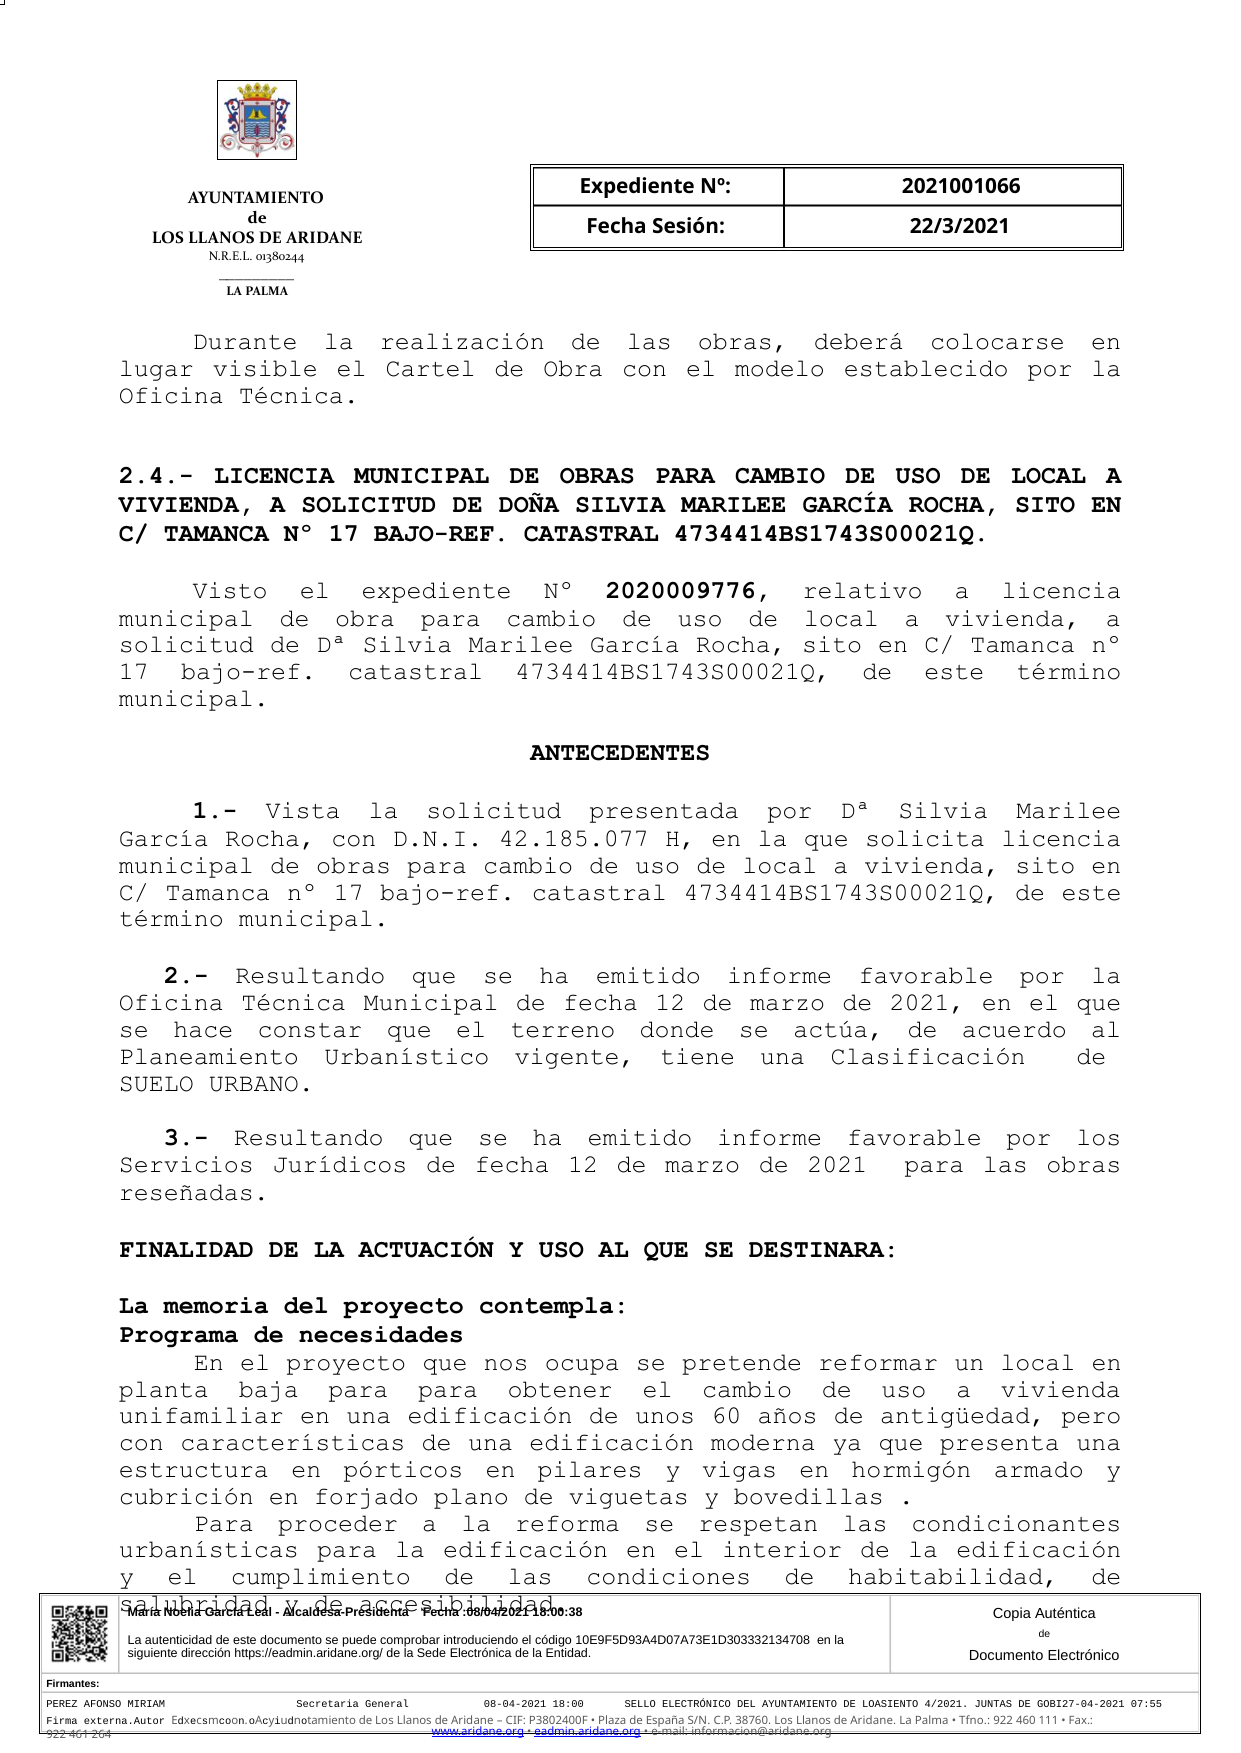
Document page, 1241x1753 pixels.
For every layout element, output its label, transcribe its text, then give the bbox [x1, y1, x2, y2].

text y el cumplimiento de las condiciones de habitabilidad, de [119, 1563, 1146, 1590]
text Firma externa.Autor Edxecsmcoon.oAcyiudnotamiento de Los Llanos de Aridane – CIF: P3802400F • Plaza de España S/N. C.P. 38760. Los Llanos de Aridane. La Palma • Tfno.: 922 460 111 • Fax.: 922 461 264 [46, 1713, 1095, 1741]
text 2021001066 [902, 173, 1059, 199]
text C/ TAMANCA Nº 17 BAJO-REF. CATASTRAL 4734414BS1743S00021Q. [119, 518, 1146, 547]
text LA PALMA [226, 286, 317, 298]
text ________ [226, 266, 317, 282]
text Servicios Jurídicos de fecha 12 de marzo de 2021 para las obras [119, 1150, 1146, 1178]
text ANTECEDENTES [530, 738, 1146, 766]
text [426, 1698, 484, 1709]
text estructura en pórticos en pilares y vigas en hormigón armado y [119, 1456, 1146, 1483]
text _ [219, 266, 226, 279]
text Programa de necesidades [119, 1320, 654, 1348]
text C/ Tamanca nº 17 bajo-ref. catastral 4734414BS1743S00021Q, de este [119, 879, 1146, 906]
text 1 [192, 796, 232, 823]
text García Rocha, con D.N.I. 42.185.077 H, en la que solicita licencia [119, 823, 1146, 852]
text solicitud de Dª Silvia Marilee García Rocha, sito en C/ Tamanca nº [119, 632, 1146, 657]
text _ [317, 266, 327, 282]
text La autenticidad de este documento se puede comprobar introduciendo el código 10E9F5D93A4D07A73E1D303332134708 en la [127, 1633, 869, 1647]
text VIVIENDA, A SOLICITUD DE DOÑA SILVIA MARILEE GARCÍA ROCHA, SITO EN [119, 490, 1146, 518]
text La memoria del proyecto contempla: [119, 1291, 654, 1320]
text 22/3/2021 [909, 214, 1059, 239]
text Oficina Técnica. [119, 382, 1146, 408]
text Durante la realización de las obras, deberá colocarse en [192, 327, 1146, 355]
text Firmantes: [46, 1678, 1095, 1690]
text lugar visible el Cartel de Obra con el modelo establecido por la [119, 355, 1146, 382]
picture [40, 1594, 1200, 1733]
text AYUNTAMIENTO [188, 190, 387, 207]
text Expediente Nº: [579, 173, 761, 199]
text municipal. [119, 683, 294, 712]
text urbanísticas para la edificación en el interior de la edificación [119, 1537, 1146, 1563]
text Secretaria General [296, 1698, 426, 1709]
text municipal de obra para cambio de uso de local a vivienda, a [119, 604, 1146, 632]
text de [247, 210, 387, 227]
text FINALIDAD DE LA ACTUACIÓN Y USO AL QUE SE DESTINARA: [119, 1234, 924, 1263]
text siguiente dirección https://eadmin.aridane.org/ de la Sede Electrónica de la Entidad. [127, 1647, 869, 1660]
text con características de una edificación moderna ya que presenta una [119, 1429, 1146, 1456]
text reseñadas. [119, 1178, 1146, 1205]
text de [1038, 1628, 1065, 1640]
text cubrición en forjado plano de viguetas y bovedillas . [119, 1483, 1146, 1510]
text salubridad y de accesibilidad. [119, 1590, 1146, 1617]
text SELLO ELECTRÓNICO DEL AYUNTAMIENTO DE LOASIENTO 4/2021. JUNTAS DE GOBI27-04-2021 07:55 [624, 1698, 1187, 1709]
text se hace constar que el terreno donde se actúa, de acuerdo al [119, 1016, 1146, 1043]
text 3.- Resultando que se ha emitido informe favorable por los [164, 1123, 1146, 1150]
text En el proyecto que nos ocupa se pretende reformar un local en [194, 1348, 1146, 1376]
text municipal de obras para cambio de uso de local a vivienda, sito en [119, 852, 1146, 879]
text Para proceder a la reforma se respetan las condicionantes [194, 1510, 1146, 1537]
picture [218, 81, 296, 159]
text 1 [119, 657, 134, 683]
text 2.- Resultando que se ha emitido informe favorable por la [164, 960, 1146, 988]
text Oficina Técnica Municipal de fecha 12 de marzo de 2021, en el que [119, 988, 1146, 1016]
text Documento Electrónico [969, 1647, 1142, 1663]
text 7 bajo-ref. catastral 4734414BS1743S00021Q, de este término [134, 657, 1146, 685]
text SUELO URBANO. [119, 1070, 1146, 1097]
text Fecha Sesión: [586, 214, 761, 239]
text Visto el expediente Nº 2020009776, relativo a licencia [192, 576, 1146, 604]
text Planeamiento Urbanístico vigente, tiene una Clasificación de [119, 1043, 1146, 1070]
text 2.4.- LICENCIA MUNICIPAL DE OBRAS PARA CAMBIO DE USO DE LOCAL A [119, 461, 1146, 490]
text .- Vista la solicitud presentada por Dª Silvia Marilee [232, 796, 1146, 823]
text LOS LLANOS DE ARIDANE [152, 230, 387, 247]
text unifamiliar en una edificación de unos 60 años de antigüedad, pero [119, 1402, 1146, 1429]
text María Noelia García Leal - Alcaldesa-Presidenta Fecha :08/04/2021 18:00:38 [127, 1605, 608, 1619]
text Copia Auténtica [993, 1606, 1117, 1622]
text planta baja para para obtener el cambio de uso a vivienda [119, 1376, 1146, 1402]
text PEREZ AFONSO MIRIAM [46, 1698, 296, 1709]
text término municipal. [119, 906, 1146, 932]
text N.R.E.L. 01380244 [208, 250, 327, 262]
picture [531, 165, 1123, 250]
text www.aridane.org • eadmin.aridane.org • e-mail: informacion@aridane.org [431, 1724, 834, 1738]
text 08-04-2021 18:00 [484, 1698, 599, 1709]
